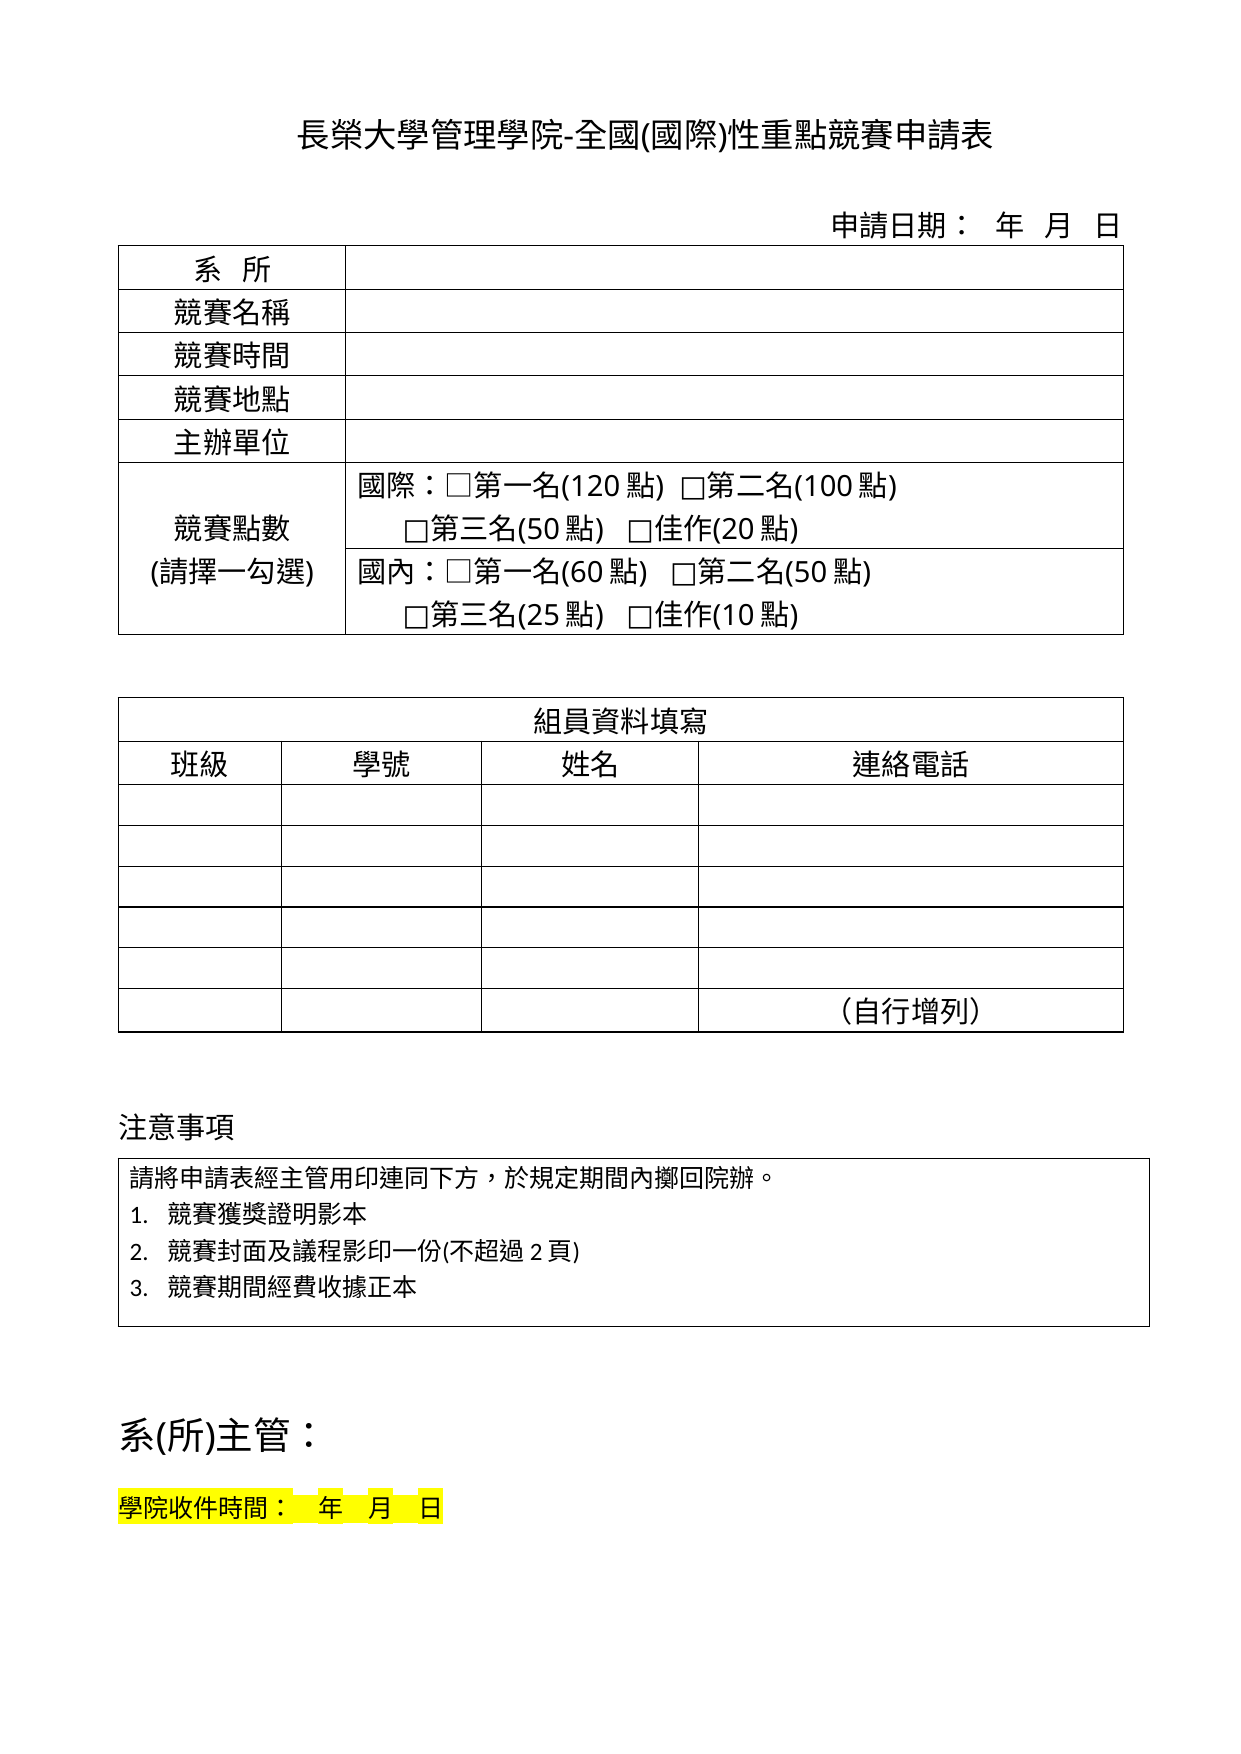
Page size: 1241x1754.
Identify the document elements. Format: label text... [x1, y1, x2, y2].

table_cell [699, 948, 1123, 988]
table_cell （自行增列） [699, 989, 1123, 1031]
table_cell 國內：□第一名(60點) □第二名(50點) □第三名(25點) □佳作(10點) [346, 549, 1123, 634]
text 長榮大學管理學院-全國(國際)性重點競賽申請表 [118, 109, 1122, 158]
table_cell [699, 867, 1123, 906]
table_cell [119, 948, 281, 988]
table_header 請將申請表經主管用印連同下方，於規定期間內擲回院辦。 競賽獲獎證明影本 競賽封面及議程影印一份(不超過2頁) 競賽期間經費收據正本 [119, 1159, 1149, 1326]
table_cell [482, 785, 698, 825]
table_cell 姓名 [482, 742, 698, 784]
table_header 系 所 [119, 246, 345, 289]
text 申請日期： 年 月 日 [118, 203, 1122, 245]
table_cell 競賽時間 [119, 333, 345, 375]
table_cell [119, 908, 281, 947]
table_cell 競賽點數 (請擇一勾選) [119, 463, 345, 634]
table_cell 國際：□第一名(120點) □第二名(100點) □第三名(50點) □佳作(20點) [346, 463, 1123, 548]
text 注意事項 [118, 1095, 722, 1157]
table_cell [482, 867, 698, 906]
table_cell [119, 989, 281, 1031]
table_cell [699, 785, 1123, 825]
table_cell [346, 290, 1123, 332]
table_cell [346, 376, 1123, 419]
table_cell [482, 908, 698, 947]
table_cell 學號 [282, 742, 481, 784]
table_cell [346, 420, 1123, 462]
table_cell 競賽名稱 [119, 290, 345, 332]
table_cell [282, 989, 481, 1031]
table_cell 班級 [119, 742, 281, 784]
table_cell [482, 948, 698, 988]
table_cell 主辦單位 [119, 420, 345, 462]
table_cell [699, 908, 1123, 947]
table_cell [119, 867, 281, 906]
table_cell 連絡電話 [699, 742, 1123, 784]
table_cell [482, 989, 698, 1031]
table_cell [346, 333, 1123, 375]
table_cell [482, 826, 698, 866]
table_header 組員資料填寫 [119, 698, 1123, 741]
table_header [346, 246, 1123, 289]
table_cell [699, 826, 1123, 866]
table_cell 競賽地點 [119, 376, 345, 419]
table_cell [119, 785, 281, 825]
table_cell [282, 867, 481, 906]
table_cell [282, 826, 481, 866]
text 系(所)主管： [118, 1406, 722, 1461]
table_cell [282, 948, 481, 988]
table_cell [282, 785, 481, 825]
table_cell [119, 826, 281, 866]
table_cell [282, 908, 481, 947]
text 學院收件時間： 年 月 日 [118, 1488, 1122, 1524]
